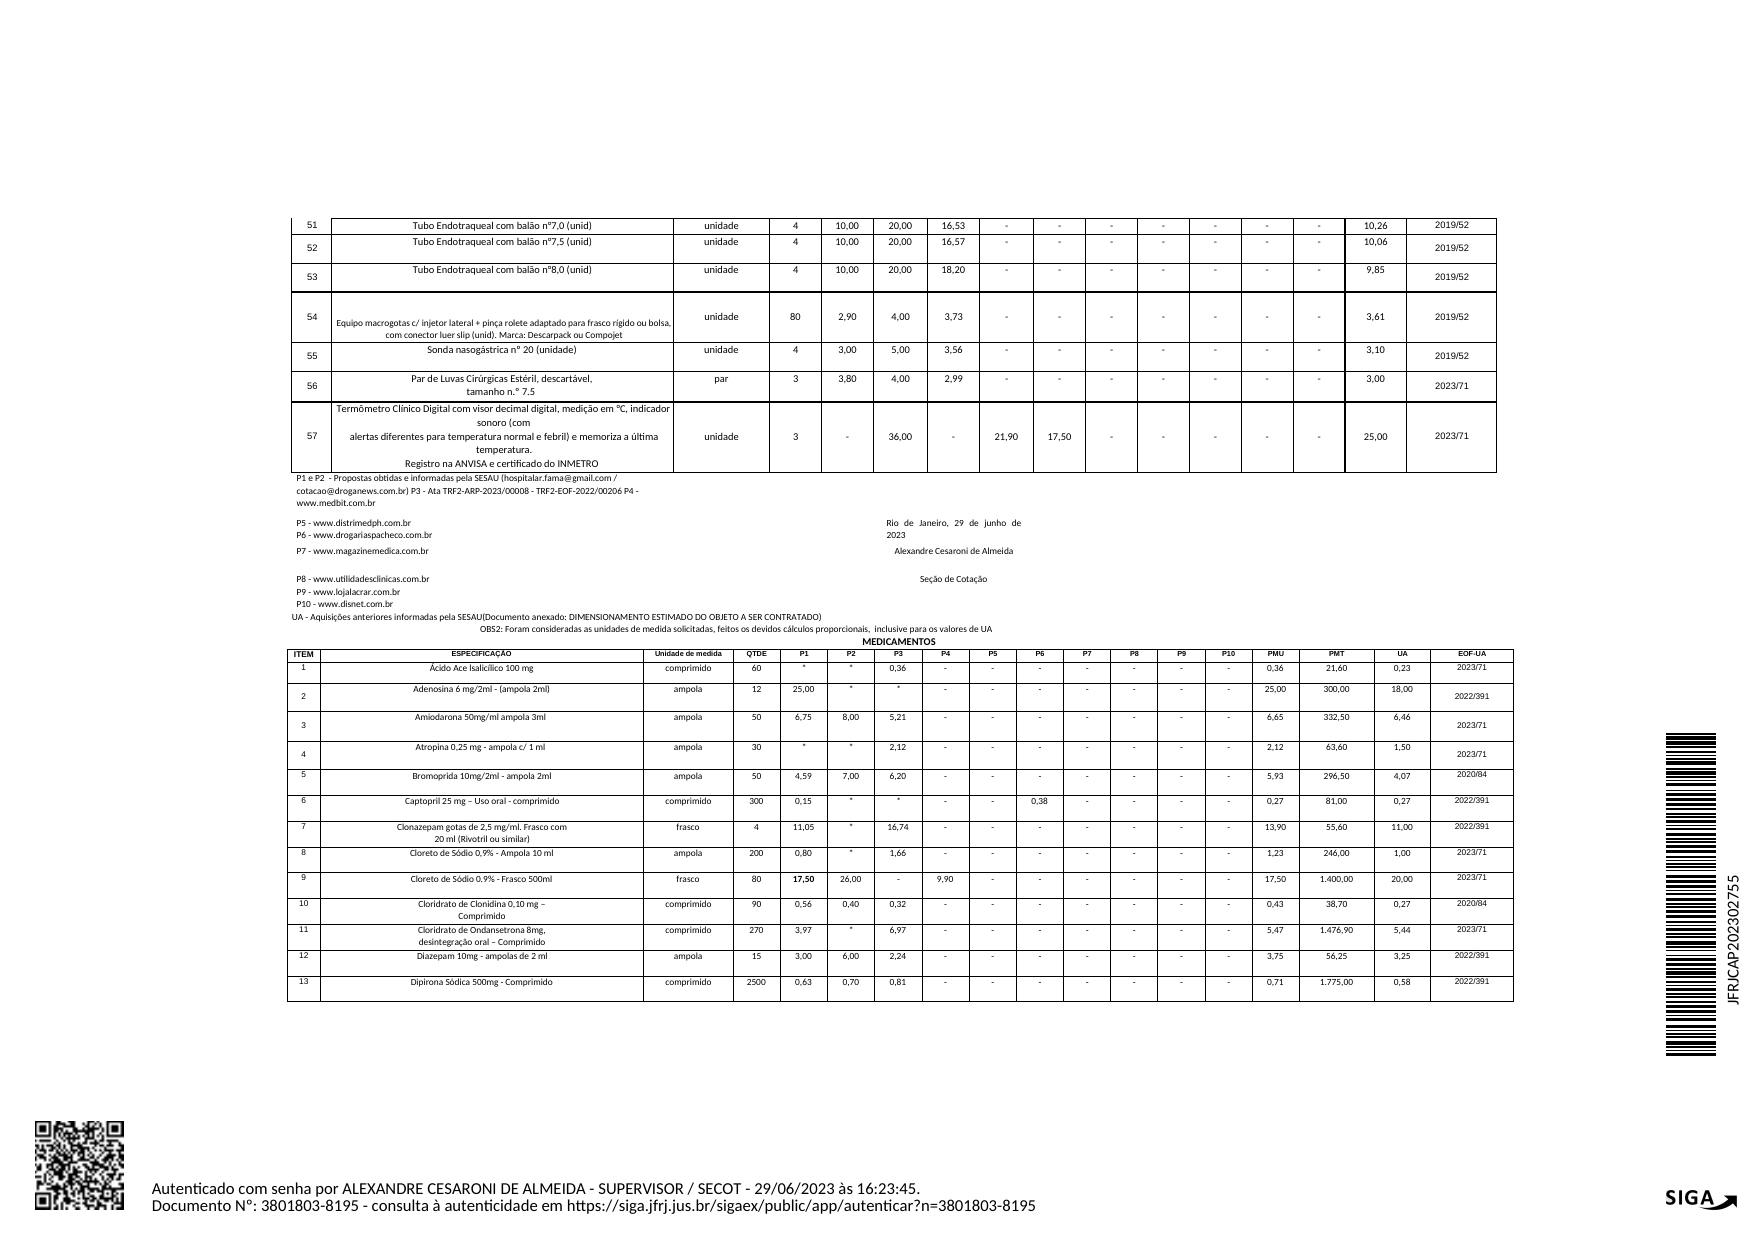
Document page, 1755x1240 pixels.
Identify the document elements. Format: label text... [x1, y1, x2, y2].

table_header - [1034, 219, 1085, 234]
table_cell 2,12 [875, 742, 922, 769]
table_cell 0,71 [1253, 977, 1299, 1001]
table_cell [1345, 518, 1407, 546]
table_cell - [1158, 951, 1205, 976]
table_cell - [1111, 822, 1157, 847]
table_cell [1138, 473, 1189, 517]
table_cell 2 [288, 684, 320, 711]
table_header QTDE [734, 650, 780, 661]
table_cell - [1158, 770, 1205, 795]
table_cell - [970, 822, 1016, 847]
table_cell 4 [288, 742, 320, 769]
table_cell - [1190, 403, 1241, 472]
table_cell [292, 473, 296, 517]
table_header P7 [1064, 650, 1110, 661]
table_cell - [1190, 235, 1241, 263]
table_cell - [970, 712, 1016, 741]
table_cell - [923, 951, 969, 976]
table_cell - [1111, 873, 1157, 898]
table_cell 12 [734, 684, 780, 711]
table_cell 25,00 [781, 684, 827, 711]
table_cell 57 [292, 403, 331, 472]
table_cell 1.476,90 [1300, 925, 1374, 950]
table_cell P5 - www.distrimedph.com.br P6 - www.drogariaspacheco.com.br [296, 518, 886, 546]
table_cell - [1111, 848, 1157, 872]
table_cell - [1206, 796, 1252, 821]
table_cell - [923, 796, 969, 821]
table_cell [1241, 518, 1293, 546]
table_cell [1138, 574, 1189, 611]
table_cell 2019/52 [1407, 343, 1496, 371]
table_cell - [1086, 235, 1137, 263]
table_cell 11 [288, 925, 320, 950]
table_cell 1,00 [1375, 848, 1430, 872]
table_cell [1138, 546, 1189, 574]
table_cell [886, 473, 1022, 517]
table_cell - [980, 343, 1033, 371]
table_cell - [1294, 343, 1344, 371]
table_cell 16,74 [875, 822, 922, 847]
table_cell * [875, 796, 922, 821]
table_cell Dipirona Sódica 500mg - Comprimido [321, 977, 643, 1001]
table_header 2019/52 [1407, 219, 1496, 234]
table_cell - [875, 873, 922, 898]
table_cell 8,00 [828, 712, 874, 741]
table_cell 10,00 [822, 264, 873, 291]
table_cell unidade [674, 264, 769, 291]
table_cell [1086, 574, 1137, 611]
table_cell - [923, 925, 969, 950]
table_cell * [781, 663, 827, 683]
table_cell 52 [292, 235, 331, 263]
table_cell 17,50 [1253, 873, 1299, 898]
table_cell - [923, 742, 969, 769]
table_cell 5 [288, 770, 320, 795]
table_cell 21,90 [980, 403, 1033, 472]
table_cell unidade [674, 343, 769, 371]
table_cell - [923, 848, 969, 872]
table_cell 0,40 [828, 899, 874, 924]
table_header - [1190, 219, 1241, 234]
table_cell 0,27 [1375, 899, 1430, 924]
table_header - [980, 219, 1033, 234]
table_cell - [1158, 873, 1205, 898]
table_header 10,26 [1346, 219, 1406, 234]
table_cell - [1064, 873, 1110, 898]
table_cell [1086, 546, 1137, 574]
table_cell 5,00 [874, 343, 927, 371]
table_cell 0,58 [1375, 977, 1430, 1001]
table_cell Cloridrato de Ondansetrona 8mg, desintegração oral – Comprimido [321, 925, 643, 950]
table_header P5 [970, 650, 1016, 661]
table_cell 56 [292, 372, 331, 401]
table_cell 6,46 [1375, 712, 1430, 741]
table_cell [1407, 518, 1497, 546]
table_cell - [1138, 372, 1189, 401]
table_cell [1241, 546, 1293, 574]
table_cell 10 [288, 899, 320, 924]
table_cell 81,00 [1300, 796, 1374, 821]
table_cell - [970, 796, 1016, 821]
table_cell - [970, 770, 1016, 795]
table_cell 7 [288, 822, 320, 847]
table_cell - [1111, 663, 1157, 683]
table_cell [1241, 574, 1293, 611]
table_cell 2022/391 [1431, 796, 1513, 821]
table_cell - [1111, 684, 1157, 711]
table_cell 2023/71 [1431, 663, 1513, 683]
table_cell * [781, 742, 827, 769]
table_header P4 [923, 650, 969, 661]
table_cell 54 [292, 293, 331, 342]
table_cell - [1111, 951, 1157, 976]
table_cell Sonda nasogástrica nº 20 (unidade) [332, 343, 673, 371]
table_cell Rio de Janeiro, 29 de junho de 2023 [886, 518, 1022, 546]
table_cell 0,27 [1253, 796, 1299, 821]
table_cell * [828, 848, 874, 872]
table_cell Bromoprida 10mg/2ml - ampola 2ml [321, 770, 643, 795]
table_cell - [1138, 343, 1189, 371]
table_cell - [1206, 951, 1252, 976]
table_cell - [1017, 873, 1063, 898]
table_cell 1.775,00 [1300, 977, 1374, 1001]
table_cell 0,80 [781, 848, 827, 872]
table_cell - [1111, 925, 1157, 950]
table_cell 18,00 [1375, 684, 1430, 711]
table_cell 17,50 [1034, 403, 1085, 472]
table_header ESPECIFICAÇÃO [321, 650, 643, 661]
table_cell 3,75 [1253, 951, 1299, 976]
table_cell - [970, 684, 1016, 711]
table_cell 0,70 [828, 977, 874, 1001]
table_cell - [1206, 770, 1252, 795]
table_cell - [1064, 925, 1110, 950]
table_cell 21,60 [1300, 663, 1374, 683]
table_cell 15 [734, 951, 780, 976]
table_cell Ácido Ace lsalicílico 100 mg [321, 663, 643, 683]
table_cell 3,00 [1346, 372, 1406, 401]
table_cell - [923, 977, 969, 1001]
table_cell - [1034, 343, 1085, 371]
table_cell Par de Luvas Cirúrgicas Estéril, descartável, tamanho n.º 7.5 [332, 372, 673, 401]
table_cell 300,00 [1300, 684, 1374, 711]
table_cell comprimido [644, 899, 733, 924]
table_cell * [875, 684, 922, 711]
table_cell 1,23 [1253, 848, 1299, 872]
table_cell - [1017, 848, 1063, 872]
table_cell Termômetro Clínico Digital com visor decimal digital, medição em °C, indicador sonoro (com alertas diferentes para temperatura normal e febril) e memoriza a última temperatura. Registro na ANVISA e certificado do INMETRO [332, 403, 673, 472]
table_cell 5,93 [1253, 770, 1299, 795]
table_cell par [674, 372, 769, 401]
table_cell 2022/391 [1431, 977, 1513, 1001]
table_cell - [1034, 235, 1085, 263]
table_cell [1022, 518, 1034, 546]
table_cell 26,00 [828, 873, 874, 898]
table_header P9 [1158, 650, 1205, 661]
table_cell 80 [734, 873, 780, 898]
table_cell Adenosina 6 mg/2ml - (ampola 2ml) [321, 684, 643, 711]
table_cell - [1086, 293, 1137, 342]
table_cell 7,00 [828, 770, 874, 795]
table_cell - [1138, 264, 1189, 291]
table_cell - [1206, 742, 1252, 769]
table_cell 0,43 [1253, 899, 1299, 924]
table_cell Tubo Endotraqueal com balão n°7,5 (unid) [332, 235, 673, 263]
table_cell 6,65 [1253, 712, 1299, 741]
table_cell 0,27 [1375, 796, 1430, 821]
table_cell - [1111, 770, 1157, 795]
table_cell 17,50 [781, 873, 827, 898]
text OBS2: Foram consideradas as unidades de medida solicitadas, feitos os devidos cálculos proporcionais, inclusive para os valores de UA [480, 623, 1337, 635]
table_cell [1407, 574, 1497, 611]
table_cell - [1206, 684, 1252, 711]
table_cell - [1138, 293, 1189, 342]
table_cell 0,81 [875, 977, 922, 1001]
table_cell 3,73 [928, 293, 979, 342]
table_cell - [1064, 822, 1110, 847]
table_cell 50 [734, 712, 780, 741]
table_cell comprimido [644, 925, 733, 950]
table_cell - [1034, 293, 1085, 342]
table_cell 300 [734, 796, 780, 821]
table_cell 53 [292, 264, 331, 291]
table_cell 200 [734, 848, 780, 872]
table_cell - [1138, 235, 1189, 263]
table_cell * [828, 742, 874, 769]
table_cell 2,12 [1253, 742, 1299, 769]
table_cell - [1206, 925, 1252, 950]
table_cell - [923, 663, 969, 683]
table_cell - [1086, 343, 1137, 371]
table_cell [1345, 574, 1407, 611]
table_cell ampola [644, 848, 733, 872]
table_cell - [970, 925, 1016, 950]
table_cell [1034, 518, 1086, 546]
table_cell - [923, 770, 969, 795]
table_cell 1.400,00 [1300, 873, 1374, 898]
table_cell 3 [288, 712, 320, 741]
table_cell Atropina 0,25 mg - ampola c/ 1 ml [321, 742, 643, 769]
table_cell - [1064, 977, 1110, 1001]
table_cell 10,00 [822, 235, 873, 263]
table_cell ampola [644, 742, 733, 769]
table_cell 38,70 [1300, 899, 1374, 924]
table_cell - [1190, 264, 1241, 291]
table_cell - [1206, 663, 1252, 683]
table_cell - [1206, 822, 1252, 847]
table_cell Diazepam 10mg - ampolas de 2 ml [321, 951, 643, 976]
table_cell 6,75 [781, 712, 827, 741]
table_cell 3 [770, 372, 821, 401]
table_cell 2,90 [822, 293, 873, 342]
table_cell 20,00 [874, 235, 927, 263]
table_cell Clonazepam gotas de 2,5 mg/ml. Frasco com 20 ml (Rivotril ou similar) [321, 822, 643, 847]
table_cell 2022/391 [1431, 822, 1513, 847]
table_header P8 [1111, 650, 1157, 661]
table_cell * [828, 796, 874, 821]
table_header unidade [674, 219, 769, 234]
table_cell - [1158, 899, 1205, 924]
table_cell ampola [644, 951, 733, 976]
table_cell - [923, 822, 969, 847]
table_cell - [1064, 848, 1110, 872]
table_cell 2022/391 [1431, 684, 1513, 711]
table_header P10 [1206, 650, 1252, 661]
table_cell - [1064, 684, 1110, 711]
table_cell frasco [644, 822, 733, 847]
table_cell Captopril 25 mg – Uso oral - comprimido [321, 796, 643, 821]
table_cell - [970, 951, 1016, 976]
table_cell - [1242, 343, 1293, 371]
table_cell - [1242, 235, 1293, 263]
table_cell - [1017, 925, 1063, 950]
table_header EOF-UA [1431, 650, 1513, 661]
table_cell 2,99 [928, 372, 979, 401]
table_cell comprimido [644, 977, 733, 1001]
table_cell frasco [644, 873, 733, 898]
table_cell 0,23 [1375, 663, 1430, 683]
table_cell [1241, 473, 1293, 517]
table_cell - [1158, 742, 1205, 769]
table_cell [1189, 546, 1241, 574]
table_cell - [1017, 770, 1063, 795]
table_cell 0,56 [781, 899, 827, 924]
table_cell - [1064, 796, 1110, 821]
table_cell - [1190, 343, 1241, 371]
table_cell - [1064, 951, 1110, 976]
table_cell - [970, 848, 1016, 872]
table_cell [1034, 546, 1086, 574]
table_cell [1345, 546, 1407, 574]
table_cell 3,00 [822, 343, 873, 371]
table_cell 296,50 [1300, 770, 1374, 795]
table_cell 270 [734, 925, 780, 950]
table_cell - [1158, 977, 1205, 1001]
table_cell - [1158, 822, 1205, 847]
table_cell 25,00 [1346, 403, 1406, 472]
table_header - [1086, 219, 1137, 234]
table_cell 11,00 [1375, 822, 1430, 847]
table_cell [292, 574, 296, 611]
table_header P6 [1017, 650, 1063, 661]
table_cell 3,10 [1346, 343, 1406, 371]
table_cell 0,38 [1017, 796, 1063, 821]
table_cell - [980, 372, 1033, 401]
table_cell unidade [674, 293, 769, 342]
table_cell 20,00 [1375, 873, 1430, 898]
table_cell [292, 546, 296, 574]
table_cell Seção de Cotação [886, 574, 1022, 611]
table_cell 18,20 [928, 264, 979, 291]
table_cell ampola [644, 684, 733, 711]
table_cell - [1017, 684, 1063, 711]
table_cell - [928, 403, 979, 472]
table_cell - [1017, 663, 1063, 683]
table_cell 12 [288, 951, 320, 976]
table_cell 2019/52 [1407, 293, 1496, 342]
table_cell - [1086, 372, 1137, 401]
table_cell - [970, 899, 1016, 924]
table_cell 20,00 [874, 264, 927, 291]
table_cell 50 [734, 770, 780, 795]
table_cell 3,80 [822, 372, 873, 401]
table_cell Cloreto de Sódio 0.9% - Frasco 500ml [321, 873, 643, 898]
table_cell 0,32 [875, 899, 922, 924]
table_cell - [970, 873, 1016, 898]
table_cell 8 [288, 848, 320, 872]
table_header 16,53 [928, 219, 979, 234]
table_cell 13 [288, 977, 320, 1001]
table_cell - [1064, 712, 1110, 741]
table_header Unidade de medida [644, 650, 733, 661]
table_cell - [1017, 822, 1063, 847]
table_cell - [1111, 796, 1157, 821]
table_cell 3,00 [781, 951, 827, 976]
table_cell - [923, 899, 969, 924]
table_cell - [1111, 742, 1157, 769]
table_cell 9 [288, 873, 320, 898]
table_cell 2023/71 [1407, 372, 1496, 401]
table_header 51 [292, 218, 331, 234]
table_header - [1294, 219, 1344, 234]
table_cell [1293, 473, 1345, 517]
subtitle MEDICAMENTOS [862, 636, 1337, 648]
table_cell 4 [770, 343, 821, 371]
table_cell [1189, 518, 1241, 546]
table_cell 332,50 [1300, 712, 1374, 741]
table_cell * [828, 822, 874, 847]
table_cell unidade [674, 403, 769, 472]
table_header P1 [781, 650, 827, 661]
table_cell [1022, 574, 1034, 611]
table_cell [1086, 473, 1137, 517]
table_cell 6,20 [875, 770, 922, 795]
table_cell [1086, 518, 1137, 546]
table_cell 1,66 [875, 848, 922, 872]
table_header 4 [770, 219, 821, 234]
table_cell 2022/391 [1431, 951, 1513, 976]
table_cell 63,60 [1300, 742, 1374, 769]
table_cell 4,00 [874, 372, 927, 401]
table_cell 1 [288, 663, 320, 683]
table_cell 4 [770, 235, 821, 263]
table_cell - [822, 403, 873, 472]
table_cell 80 [770, 293, 821, 342]
table_cell - [1064, 742, 1110, 769]
table_cell [1293, 518, 1345, 546]
table_cell - [1294, 293, 1344, 342]
table_cell 6 [288, 796, 320, 821]
table_header Tubo Endotraqueal com balão n°7,0 (unid) [332, 219, 673, 234]
table_cell - [1158, 848, 1205, 872]
table_cell [1138, 518, 1189, 546]
table_cell - [1086, 264, 1137, 291]
table_cell 2023/71 [1431, 925, 1513, 950]
table_cell Alexandre Cesaroni de Almeida [886, 546, 1022, 574]
table_cell - [1242, 264, 1293, 291]
table_cell 3,56 [928, 343, 979, 371]
table_cell Cloridrato de Clonidina 0,10 mg –Comprimido [321, 899, 643, 924]
table_cell 6,00 [828, 951, 874, 976]
table_cell - [1158, 712, 1205, 741]
table_cell 36,00 [874, 403, 927, 472]
table_cell 5,44 [1375, 925, 1430, 950]
table_cell 30 [734, 742, 780, 769]
table_cell 25,00 [1253, 684, 1299, 711]
table_cell - [1017, 899, 1063, 924]
table_header ITEM [288, 650, 320, 661]
table_cell * [828, 684, 874, 711]
table_header - [1242, 219, 1293, 234]
table_cell - [1242, 403, 1293, 472]
table_cell 2500 [734, 977, 780, 1001]
table_cell * [828, 925, 874, 950]
table_cell - [1206, 899, 1252, 924]
table_cell [1022, 546, 1034, 574]
table_cell - [1017, 951, 1063, 976]
table_cell 2023/71 [1431, 742, 1513, 769]
table_cell - [1158, 925, 1205, 950]
table_cell - [970, 977, 1016, 1001]
table_cell 2019/52 [1407, 235, 1496, 263]
table_cell [1034, 574, 1086, 611]
table_cell 0,63 [781, 977, 827, 1001]
table_cell 2020/84 [1431, 770, 1513, 795]
table_cell unidade [674, 235, 769, 263]
table_cell [1034, 473, 1086, 517]
text UA - Aquisições anteriores informadas pela SESAU(Documento anexado: DIMENSIONAMENTO ESTIMADO DO OBJETO A SER CONTRATADO) [292, 611, 1337, 623]
table_cell [292, 518, 296, 546]
table_cell 13,90 [1253, 822, 1299, 847]
table_cell - [1242, 293, 1293, 342]
table_cell - [1017, 977, 1063, 1001]
table_cell 90 [734, 899, 780, 924]
table_cell [1407, 473, 1497, 517]
table_cell 56,25 [1300, 951, 1374, 976]
table_cell ampola [644, 770, 733, 795]
table_cell 2023/71 [1431, 873, 1513, 898]
table_cell P7 - www.magazinemedica.com.br [296, 546, 886, 574]
table_cell Cloreto de Sódio 0,9% - Ampola 10 ml [321, 848, 643, 872]
table_cell - [1138, 403, 1189, 472]
table_cell 4 [770, 264, 821, 291]
table_cell P8 - www.utilidadesclinicas.com.br P9 - www.lojalacrar.com.br P10 - www.disnet.com.br [296, 574, 886, 611]
table_cell 4,59 [781, 770, 827, 795]
table_cell - [1158, 796, 1205, 821]
table_cell - [1294, 403, 1344, 472]
table_cell 2023/71 [1407, 403, 1496, 472]
table_cell * [828, 663, 874, 683]
table_cell - [1111, 899, 1157, 924]
table_cell - [1190, 293, 1241, 342]
table_cell [1345, 473, 1407, 517]
table_cell 10,06 [1346, 235, 1406, 263]
table_cell - [1158, 684, 1205, 711]
table_cell 55 [292, 343, 331, 371]
table_header PMU [1253, 650, 1299, 661]
table_cell 2023/71 [1431, 848, 1513, 872]
table_cell 9,85 [1346, 264, 1406, 291]
table_cell - [1017, 742, 1063, 769]
table_header - [1138, 219, 1189, 234]
table_cell 3 [770, 403, 821, 472]
table_cell comprimido [644, 663, 733, 683]
table_header 10,00 [822, 219, 873, 234]
table_cell - [1294, 372, 1344, 401]
table_cell - [1206, 712, 1252, 741]
table_header P3 [875, 650, 922, 661]
table_cell Amiodarona 50mg/ml ampola 3ml [321, 712, 643, 741]
table_cell 4,07 [1375, 770, 1430, 795]
table_cell 3,25 [1375, 951, 1430, 976]
table_cell P1 e P2 - Propostas obtidas e informadas pela SESAU (hospitalar.fama@gmail.com / cotacao@droganews.com.br) P3 - Ata TRF2-ARP-2023/00008 - TRF2-EOF-2022/00206 P4 - www.medbit.com.br [296, 473, 886, 517]
table_cell 2023/71 [1431, 712, 1513, 741]
table_cell [1407, 546, 1497, 574]
table_cell - [1206, 977, 1252, 1001]
table_cell - [1242, 372, 1293, 401]
table_cell - [1294, 235, 1344, 263]
table_cell 5,47 [1253, 925, 1299, 950]
table_cell - [1111, 977, 1157, 1001]
table_cell - [923, 712, 969, 741]
table_cell - [1206, 873, 1252, 898]
table_cell - [1158, 663, 1205, 683]
table_cell [1189, 574, 1241, 611]
table_cell Equipo macrogotas c/ injetor lateral + pinça rolete adaptado para frasco rígido ou bolsa, com conector luer slip (unid). Marca: Descarpack ou Compojet [332, 293, 673, 342]
table_cell 9,90 [923, 873, 969, 898]
table_cell 5,21 [875, 712, 922, 741]
table_cell 2020/84 [1431, 899, 1513, 924]
table_cell 2,24 [875, 951, 922, 976]
table_cell - [1064, 663, 1110, 683]
table_cell 60 [734, 663, 780, 683]
table_cell 4 [734, 822, 780, 847]
table_cell 11,05 [781, 822, 827, 847]
table_cell 246,00 [1300, 848, 1374, 872]
table_cell [1189, 473, 1241, 517]
table_cell Tubo Endotraqueal com balão n°8,0 (unid) [332, 264, 673, 291]
table_cell 3,61 [1346, 293, 1406, 342]
table_cell 16,57 [928, 235, 979, 263]
table_cell - [1190, 372, 1241, 401]
table_cell [1293, 574, 1345, 611]
table_cell [1022, 473, 1034, 517]
table_cell comprimido [644, 796, 733, 821]
table_cell [1293, 546, 1345, 574]
table_cell 6,97 [875, 925, 922, 950]
table_cell 55,60 [1300, 822, 1374, 847]
table_cell - [1034, 372, 1085, 401]
table_cell - [980, 293, 1033, 342]
table_cell 0,36 [1253, 663, 1299, 683]
table_cell - [1064, 770, 1110, 795]
table_cell - [1111, 712, 1157, 741]
table_cell 0,36 [875, 663, 922, 683]
table_cell - [1017, 712, 1063, 741]
table_header P2 [828, 650, 874, 661]
table_cell - [1206, 848, 1252, 872]
table_cell 2019/52 [1407, 264, 1496, 291]
table_header PMT [1300, 650, 1374, 661]
table_header UA [1375, 650, 1430, 661]
table_cell - [1294, 264, 1344, 291]
table_cell - [970, 663, 1016, 683]
table_cell ampola [644, 712, 733, 741]
table_cell 0,15 [781, 796, 827, 821]
table_cell - [1086, 403, 1137, 472]
table_cell 4,00 [874, 293, 927, 342]
table_cell - [1034, 264, 1085, 291]
table_cell - [923, 684, 969, 711]
table_cell - [970, 742, 1016, 769]
table_cell - [1064, 899, 1110, 924]
table_cell 3,97 [781, 925, 827, 950]
table_header 20,00 [874, 219, 927, 234]
table_cell - [980, 264, 1033, 291]
table_cell 1,50 [1375, 742, 1430, 769]
table_cell - [980, 235, 1033, 263]
